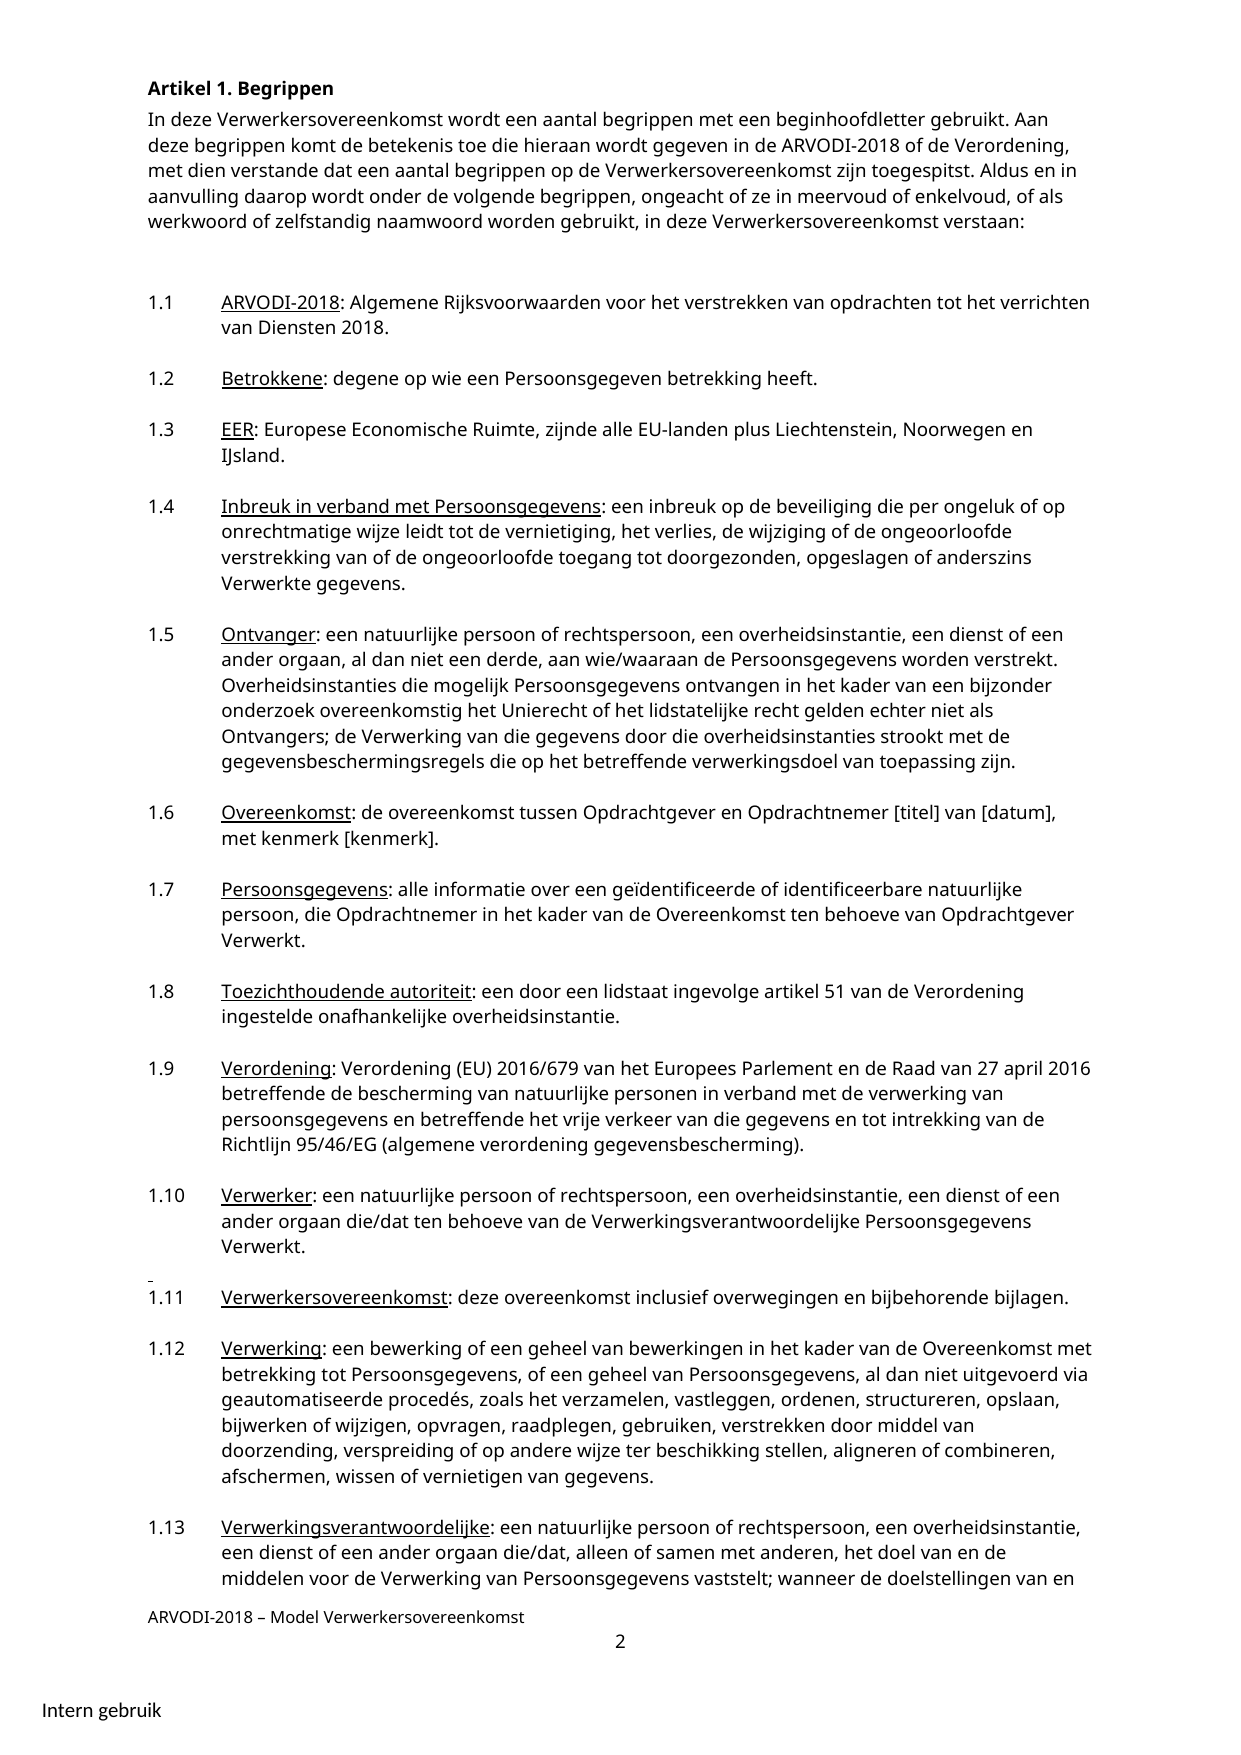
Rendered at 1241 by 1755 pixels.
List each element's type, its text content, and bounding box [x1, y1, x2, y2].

text In deze Verwerkersovereenkomst wordt een aantal begrippen met een beginhoofdletter gebruikt. Aan deze begrippen komt de betekenis toe die hieraan wordt gegeven in de ARVODI-2018 of de Verordening, met dien verstande dat een aantal begrippen op de Verwerkersovereenkomst zijn toegespitst. Aldus en in aanvulling daarop wordt onder de volgende begrippen, ongeacht of ze in meervoud of enkelvoud, of als werkwoord of zelfstandig naamwoord worden gebruikt, in deze Verwerkersovereenkomst verstaan: [148, 107, 1093, 234]
text 1.9 Verordening: Verordening (EU) 2016/679 van het Europees Parlement en de Raad van 27 april 2016 betreffende de bescherming van natuurlijke personen in verband met de verwerking van persoonsgegevens en betreffende het vrije verkeer van die gegevens en tot intrekking van de Richtlijn 95/46/EG (algemene verordening gegevensbescherming). [148, 1055, 1093, 1157]
text 1.10 Verwerker: een natuurlijke persoon of rechtspersoon, een overheidsinstantie, een dienst of een ander orgaan die/dat ten behoeve van de Verwerkingsverantwoordelijke Persoonsgegevens Verwerkt. [148, 1182, 1093, 1259]
text 1.2 Betrokkene: degene op wie een Persoonsgegeven betrekking heeft. [148, 366, 1093, 391]
text 1.11 Verwerkersovereenkomst: deze overeenkomst inclusief overwegingen en bijbehorende bijlagen. [148, 1284, 1093, 1310]
text 1.7 Persoonsgegevens: alle informatie over een geïdentificeerde of identificeerbare natuurlijke persoon, die Opdrachtnemer in het kader van de Overeenkomst ten behoeve van Opdrachtgever Verwerkt. [148, 876, 1093, 953]
text 1.3 EER: Europese Economische Ruimte, zijnde alle EU-landen plus Liechtenstein, Noorwegen en IJsland. [148, 417, 1093, 468]
text 1.4 Inbreuk in verband met Persoonsgegevens: een inbreuk op de beveiliging die per ongeluk of op onrechtmatige wijze leidt tot de vernietiging, het verlies, de wijziging of de ongeoorloofde verstrekking van of de ongeoorloofde toegang tot doorgezonden, opgeslagen of anderszins Verwerkte gegevens. [148, 493, 1093, 595]
text 1.13 Verwerkingsverantwoordelijke: een natuurlijke persoon of rechtspersoon, een overheidsinstantie, een dienst of een ander orgaan die/dat, alleen of samen met anderen, het doel van en de middelen voor de Verwerking van Persoonsgegevens vaststelt; wanneer de doelstellingen van en [148, 1514, 1093, 1591]
text 1.12 Verwerking: een bewerking of een geheel van bewerkingen in het kader van de Overeenkomst met betrekking tot Persoonsgegevens, of een geheel van Persoonsgegevens, al dan niet uitgevoerd via geautomatiseerde procedés, zoals het verzamelen, vastleggen, ordenen, structureren, opslaan, bijwerken of wijzigen, opvragen, raadplegen, gebruiken, verstrekken door middel van doorzending, verspreiding of op andere wijze ter beschikking stellen, aligneren of combineren, afschermen, wissen of vernietigen van gegevens. [148, 1336, 1093, 1489]
subtitle Artikel 1. Begrippen [148, 75, 1093, 101]
text 1.8 Toezichthoudende autoriteit: een door een lidstaat ingevolge artikel 51 van de Verordening ingestelde onafhankelijke overheidsinstantie. [148, 978, 1093, 1029]
list ARVODI-2018: Algemene Rijksvoorwaarden voor het verstrekken van opdrachten tot het verrichten van Diensten 2018. [148, 289, 1093, 340]
text 1.5 Ontvanger: een natuurlijke persoon of rechtspersoon, een overheidsinstantie, een dienst of een ander orgaan, al dan niet een derde, aan wie/waaraan de Persoonsgegevens worden verstrekt. Overheidsinstanties die mogelijk Persoonsgegevens ontvangen in het kader van een bijzonder onderzoek overeenkomstig het Unierecht of het lidstatelijke recht gelden echter niet als Ontvangers; de Verwerking van die gegevens door die overheidsinstanties strookt met de gegevensbeschermingsregels die op het betreffende verwerkingsdoel van toepassing zijn. [148, 621, 1093, 774]
text 1.6 Overeenkomst: de overeenkomst tussen Opdrachtgever en Opdrachtnemer [titel] van [datum], met kenmerk [kenmerk]. [148, 799, 1093, 851]
